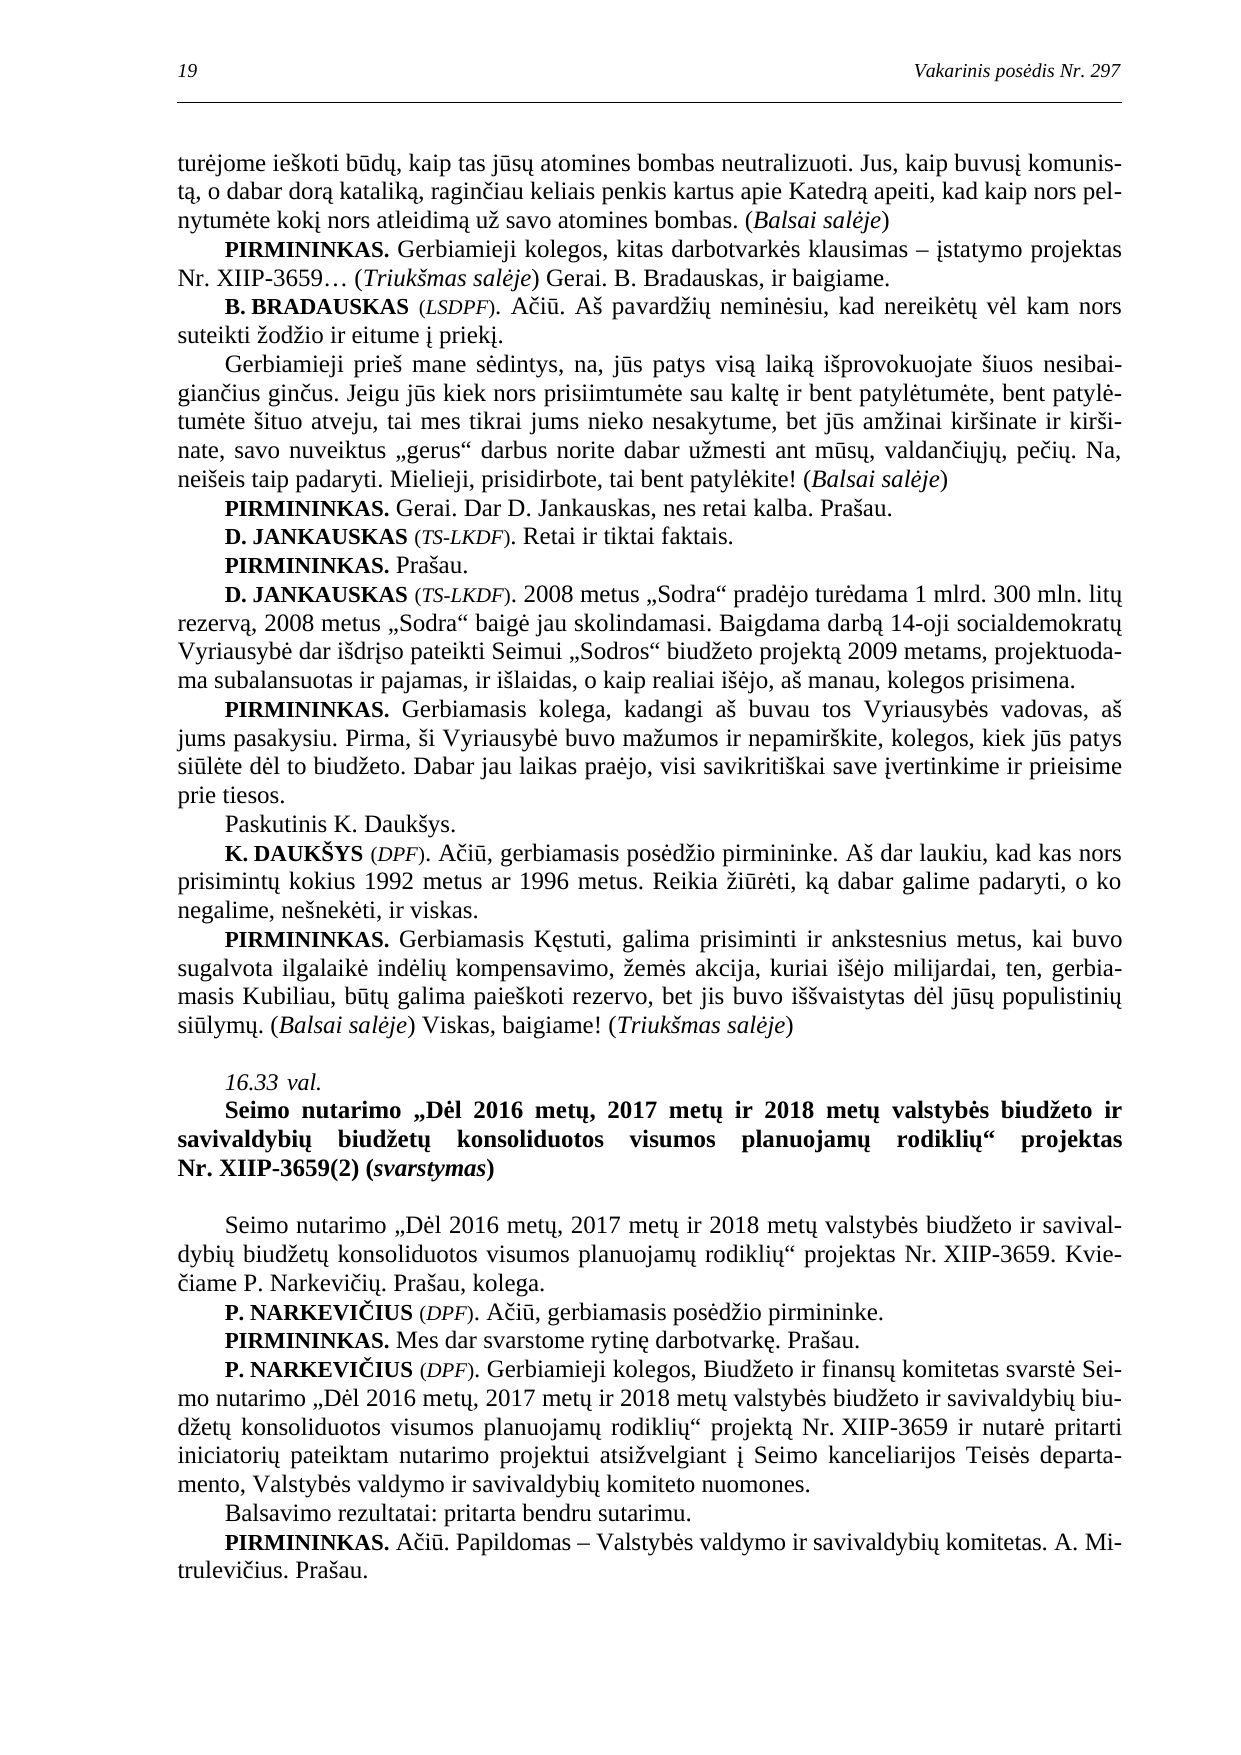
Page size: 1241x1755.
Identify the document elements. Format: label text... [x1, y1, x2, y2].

text Sei­mo nu­ta­ri­mo „Dėl 2016 me­tų, 2017 me­tų ir 2018 me­tų vals­ty­bės biu­dže­to ir savival­dy­bių biu­dže­tų kon­so­li­duo­tos vi­su­mos pla­nuo­ja­mų ro­dik­lių“ pro­jek­tas Nr. XIIP‑3659(2) (svars­ty­mas) [177, 1095, 1122, 1182]
text Pas­ku­ti­nis K. Dauk­šys. [177, 809, 1122, 838]
text 16.33 val. [224, 1068, 1122, 1095]
text PIRMININKAS. Ger­bia­mie­ji ko­le­gos, ki­tas dar­bo­tvarkės klau­si­mas – įsta­ty­mo pro­jek­tas Nr. XIIP-3659… (Triukš­mas sa­lė­je) Ge­rai. B. Bra­daus­kas, ir bai­gia­me. [177, 234, 1122, 291]
text Sei­mo nu­ta­ri­mo „Dėl 2016 me­tų, 2017 me­tų ir 2018 me­tų vals­ty­bės biu­dže­to ir sa­vi­val­dy­bių biu­dže­tų kon­so­li­duo­tos vi­su­mos pla­nuo­ja­mų ro­dik­lių“ pro­jek­tas Nr. XIIP-3659. Kvie­čia­me P. Nar­ke­vi­čių. Pra­šau, ko­le­ga. [177, 1210, 1122, 1297]
text Bal­sa­vi­mo re­zul­ta­tai: pri­tar­ta ben­dru su­ta­ri­mu. [177, 1498, 1122, 1527]
text PIRMININKAS. Pra­šau. [177, 550, 1122, 579]
text D. JANKAUSKAS (TS-LKDF). 2008 me­tus „Sod­ra“ pra­dė­jo tu­rė­da­ma 1 mlrd. 300 mln. li­tų re­zer­vą, 2008 me­tus „Sod­ra“ bai­gė jau sko­lin­da­ma­si. Baig­da­ma dar­bą 14-oji so­cial­de­mok­ra­tų Vy­riau­sy­bė dar iš­drį­so pa­teik­ti Sei­mui „Sod­ros“ biu­dže­to pro­jek­tą 2009 me­tams, pro­jek­tuo­da­ma su­ba­lan­suo­tas ir pa­ja­mas, ir iš­lai­das, o kaip re­a­liai iš­ėjo, aš ma­nau, ko­le­gos pri­si­me­na. [177, 579, 1122, 694]
text PIRMININKAS. Ger­bia­ma­sis Kęs­tu­ti, ga­li­ma pri­si­min­ti ir anks­tes­nius me­tus, kai bu­vo su­gal­vo­ta il­ga­lai­kė in­dė­lių kom­pen­sa­vi­mo, že­mės ak­ci­ja, ku­riai iš­ėjo mi­li­jar­dai, ten, ger­bia­ma­sis Ku­bi­liau, bū­tų ga­li­ma pa­ieš­ko­ti re­zer­vo, bet jis bu­vo iš­švais­ty­tas dėl jū­sų po­pu­lis­ti­nių siū­ly­mų. (Bal­sai sa­lė­je) Vis­kas, bai­gia­me! (Triukš­mas sa­lė­je) [177, 924, 1122, 1039]
text P. NARKEVIČIUS (DPF). Ačiū, ger­bia­ma­sis po­sė­džio pir­mi­nin­ke. [177, 1297, 1122, 1325]
text PIRMININKAS. Mes dar svars­to­me ry­ti­nę dar­bo­tvarkę. Pra­šau. [177, 1325, 1122, 1354]
text PIRMININKAS. Ge­rai. Dar D. Jan­kaus­kas, nes re­tai kal­ba. Pra­šau. [177, 493, 1122, 521]
text P. NARKEVIČIUS (DPF). Ger­bia­mie­ji ko­le­gos, Biu­dže­to ir fi­nan­sų ko­mi­te­tas svars­tė Sei­mo nu­ta­ri­mo „Dėl 2016 me­tų, 2017 me­tų ir 2018 me­tų vals­ty­bės biu­dže­to ir sa­vi­val­dy­bių biu­dže­tų kon­so­li­duo­tos vi­su­mos pla­nuo­ja­mų ro­dik­lių“ pro­jek­tą Nr. XIIP-3659 ir nu­ta­rė pri­tar­ti ini­cia­to­rių pa­teik­tam nu­ta­ri­mo pro­jek­tui at­si­žvel­giant į Sei­mo kan­ce­lia­ri­jos Tei­sės de­par­ta­men­to, Vals­ty­bės val­dy­mo ir sa­vi­val­dy­bių ko­mi­te­to nuo­mo­nes. [177, 1354, 1122, 1498]
text Ger­bia­mie­ji prieš ma­ne sė­din­tys, na, jūs pa­tys vi­są lai­ką iš­pro­vo­kuo­ja­te šiuos ne­si­bai­gian­čius gin­čus. Jei­gu jūs kiek nors pri­si­im­tu­mė­te sau kal­tę ir bent pa­ty­lė­tu­mė­te, bent pa­ty­lė­tu­mė­te ši­tuo at­ve­ju, tai mes tik­rai jums nie­ko ne­sa­ky­tu­me, bet jūs am­ži­nai kir­ši­na­te ir kir­ši­nate, sa­vo nu­veik­tus „ge­rus“ dar­bus no­ri­te da­bar už­mes­ti ant mū­sų, val­dan­čių­jų, pe­čių. Na, ne­iš­eis taip pa­da­ry­ti. Mie­lie­ji, pri­si­dir­bo­te, tai bent pa­ty­lė­ki­te! (Bal­sai sa­lė­je) [177, 349, 1122, 493]
text B. BRADAUSKAS (LSDPF). Ačiū. Aš pa­var­džių ne­mi­nė­siu, kad ne­rei­kė­tų vėl kam nors su­teik­ti žo­džio ir ei­tu­me į prie­kį. [177, 291, 1122, 349]
text PIRMININKAS. Ačiū. Pa­pil­do­mas – Vals­ty­bės val­dy­mo ir sa­vi­val­dy­bių ko­mi­te­tas. A. Mi­t­ru­le­vi­čius. Pra­šau. [177, 1527, 1122, 1584]
text K. DAUKŠYS (DPF). Ačiū, ger­bia­ma­sis po­sė­džio pir­mi­nin­ke. Aš dar lau­kiu, kad kas nors pri­si­min­tų ko­kius 1992 me­tus ar 1996 me­tus. Rei­kia žiū­rė­ti, ką da­bar ga­li­me pa­da­ry­ti, o ko ne­ga­li­me, neš­ne­kė­ti, ir vis­kas. [177, 838, 1122, 924]
text D. JANKAUSKAS (TS-LKDF). Re­tai ir tik­tai fak­tais. [177, 521, 1122, 550]
text tu­rė­jo­me ieš­ko­ti bū­dų, kaip tas jū­sų ato­mi­nes bom­bas neut­ra­li­zuo­ti. Jus, kaip bu­vu­sį ko­mu­nis­tą, o da­bar do­rą ka­ta­li­ką, ra­gin­čiau ke­liais pen­kis kar­tus apie Ka­ted­rą apei­ti, kad kaip nors pel­ny­tu­mė­te ko­kį nors at­lei­di­mą už sa­vo ato­mi­nes bom­bas. (Bal­sai sa­lė­je) [177, 148, 1122, 234]
text PIRMININKAS. Ger­bia­ma­sis ko­le­ga, ka­dan­gi aš bu­vau tos Vy­riau­sy­bės va­do­vas, aš jums pa­sa­ky­siu. Pir­ma, ši Vy­riau­sy­bė bu­vo ma­žu­mos ir ne­pa­mirš­ki­te, ko­le­gos, kiek jūs pa­tys siū­lė­te dėl to biu­dže­to. Da­bar jau lai­kas pra­ėjo, vi­si sa­vi­kri­tiškai sa­ve įver­tin­ki­me ir pri­ei­si­me prie tie­sos. [177, 694, 1122, 809]
